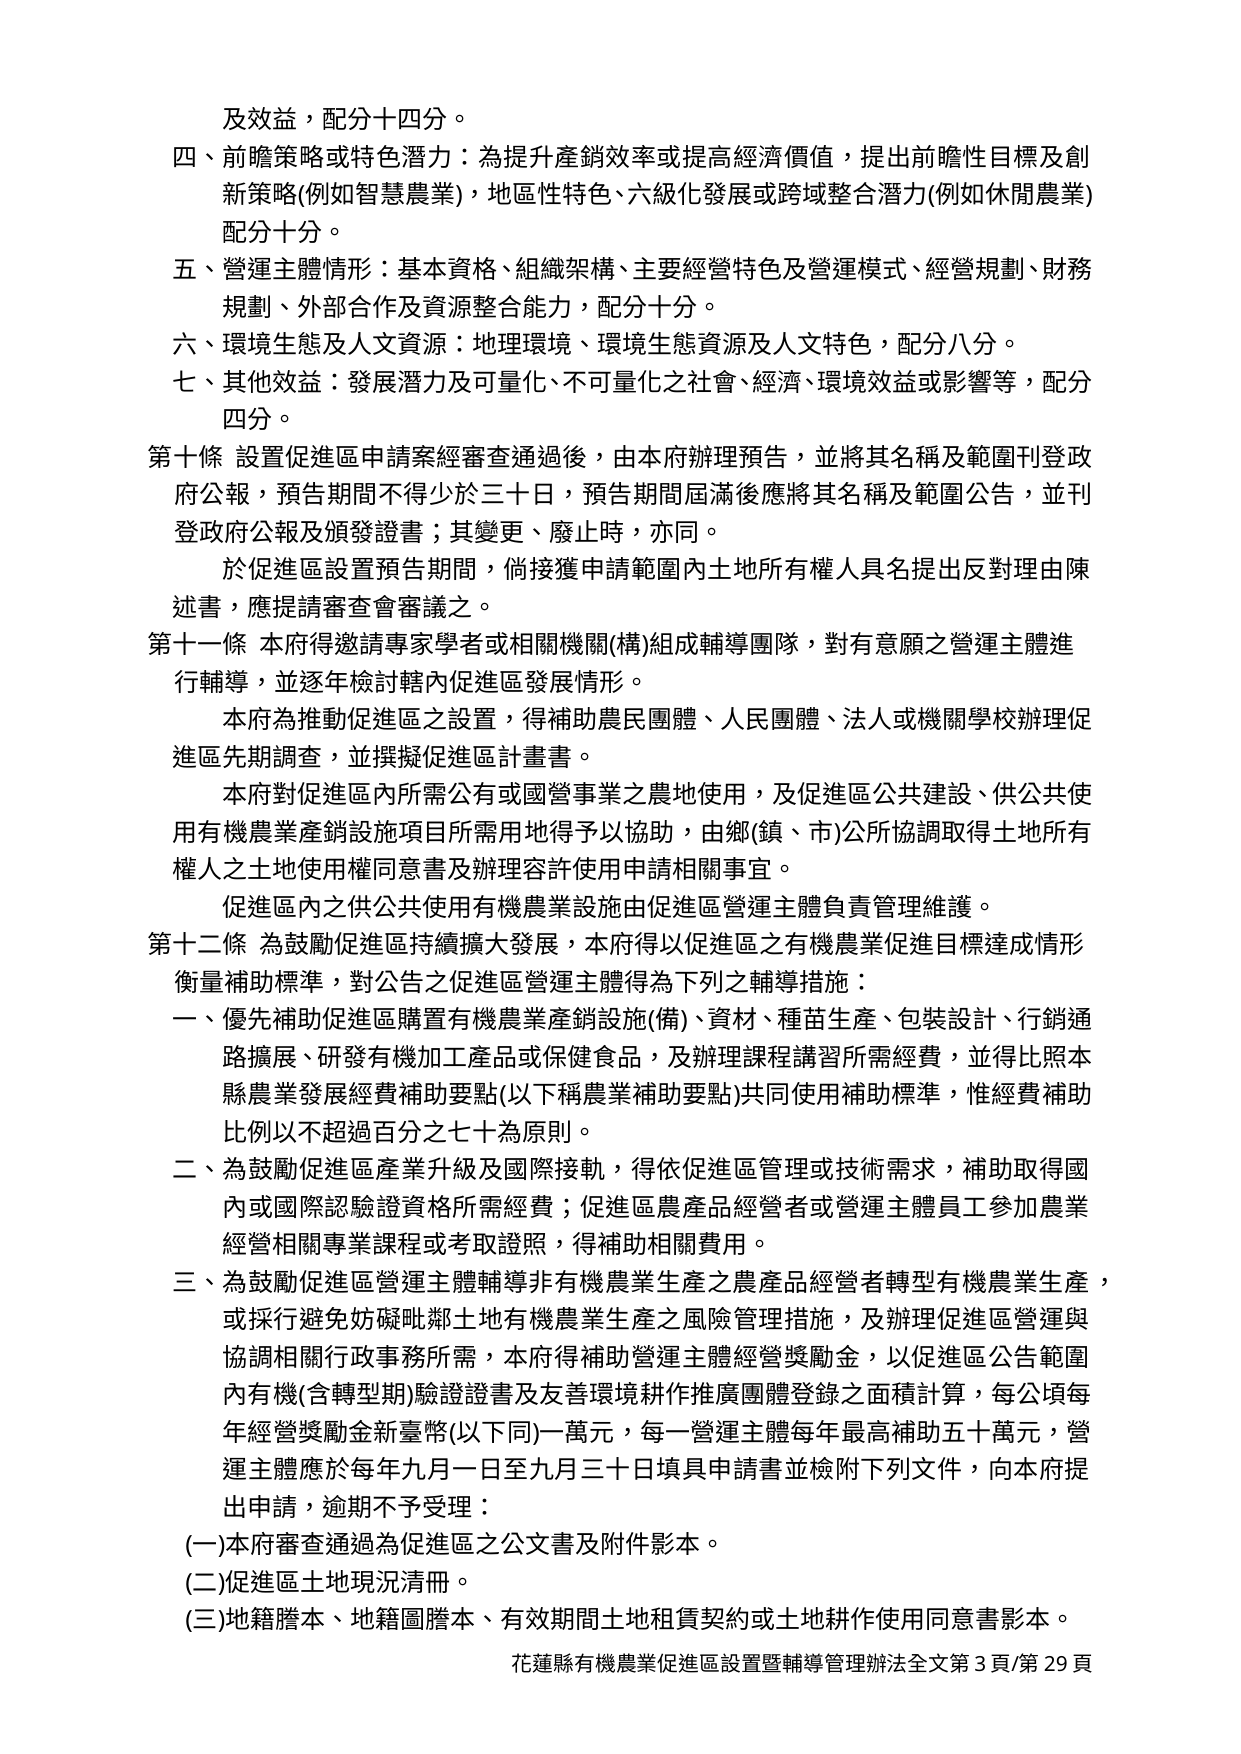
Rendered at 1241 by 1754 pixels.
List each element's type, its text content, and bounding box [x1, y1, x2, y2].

list 本府審查通過為促進區之公文書及附件影本。 [185, 1524, 1092, 1561]
text 本府對促進區內所需公有或國營事業之農地使用，及促進區公共建設、供公共使用有機農業產銷設施項目所需用地得予以協助，由鄉(鎮、市)公所協調取得土地所有權人之土地使用權同意書及辦理容許使用申請相關事宜。 [173, 774, 1092, 886]
list 營運主體情形：基本資格、組織架構、主要經營特色及營運模式、經營規劃、財務規劃、外部合作及資源整合能力，配分十分。 [173, 249, 1092, 324]
text 本府為推動促進區之設置，得補助農民團體、人民團體、法人或機關學校辦理促進區先期調查，並撰擬促進區計畫書。 [173, 699, 1092, 774]
list 為鼓勵促進區營運主體輔導非有機農業生產之農產品經營者轉型有機農業生產，或採行避免妨礙毗鄰土地有機農業生產之風險管理措施，及辦理促進區營運與協調相關行政事務所需，本府得補助營運主體經營獎勵金，以促進區公告範圍內有機(含轉型期)驗證證書及友善環境耕作推廣團體登錄之面積計算，每公頃每年經營獎勵金新臺幣(以下同)一萬元，每一營運主體每年最高補助五十萬元，營運主體應於每年九月一日至九月三十日填具申請書並檢附下列文件，向本府提出申請，逾期不予受理： [173, 1261, 1092, 1524]
text 促進區內之供公共使用有機農業設施由促進區營運主體負責管理維護。 [173, 886, 1092, 924]
list 前瞻策略或特色潛力：為提升產銷效率或提高經濟價值，提出前瞻性目標及創新策略(例如智慧農業)，地區性特色、六級化發展或跨域整合潛力(例如休閒農業)，配分十分。 [173, 136, 1092, 249]
text 第十二條 為鼓勵促進區持續擴大發展，本府得以促進區之有機農業促進目標達成情形衡量補助標準，對公告之促進區營運主體得為下列之輔導措施： [148, 924, 1092, 999]
text 第十條 設置促進區申請案經審查通過後，由本府辦理預告，並將其名稱及範圍刊登政府公報，預告期間不得少於三十日，預告期間屆滿後應將其名稱及範圍公告，並刊登政府公報及頒發證書；其變更、廢止時，亦同。 [148, 436, 1092, 549]
text 第十一條 本府得邀請專家學者或相關機關(構)組成輔導團隊，對有意願之營運主體進行輔導，並逐年檢討轄內促進區發展情形。 [148, 624, 1092, 699]
list 地籍謄本、地籍圖謄本、有效期間土地租賃契約或土地耕作使用同意書影本。 [185, 1599, 1092, 1636]
list 及效益，配分十四分。 [173, 99, 1092, 136]
text 於促進區設置預告期間，倘接獲申請範圍內土地所有權人具名提出反對理由陳述書，應提請審查會審議之。 [173, 549, 1092, 624]
list 其他效益：發展潛力及可量化、不可量化之社會、經濟、環境效益或影響等，配分四分。 [173, 361, 1092, 436]
list 促進區土地現況清冊。 [185, 1561, 1092, 1599]
list 為鼓勵促進區產業升級及國際接軌，得依促進區管理或技術需求，補助取得國內或國際認驗證資格所需經費；促進區農產品經營者或營運主體員工參加農業經營相關專業課程或考取證照，得補助相關費用。 [173, 1149, 1092, 1261]
list 環境生態及人文資源：地理環境、環境生態資源及人文特色，配分八分。 [173, 324, 1092, 361]
list 優先補助促進區購置有機農業產銷設施(備)、資材、種苗生產、包裝設計、行銷通路擴展、研發有機加工產品或保健食品，及辦理課程講習所需經費，並得比照本縣農業發展經費補助要點(以下稱農業補助要點)共同使用補助標準，惟經費補助比例以不超過百分之七十為原則。 [173, 999, 1092, 1149]
